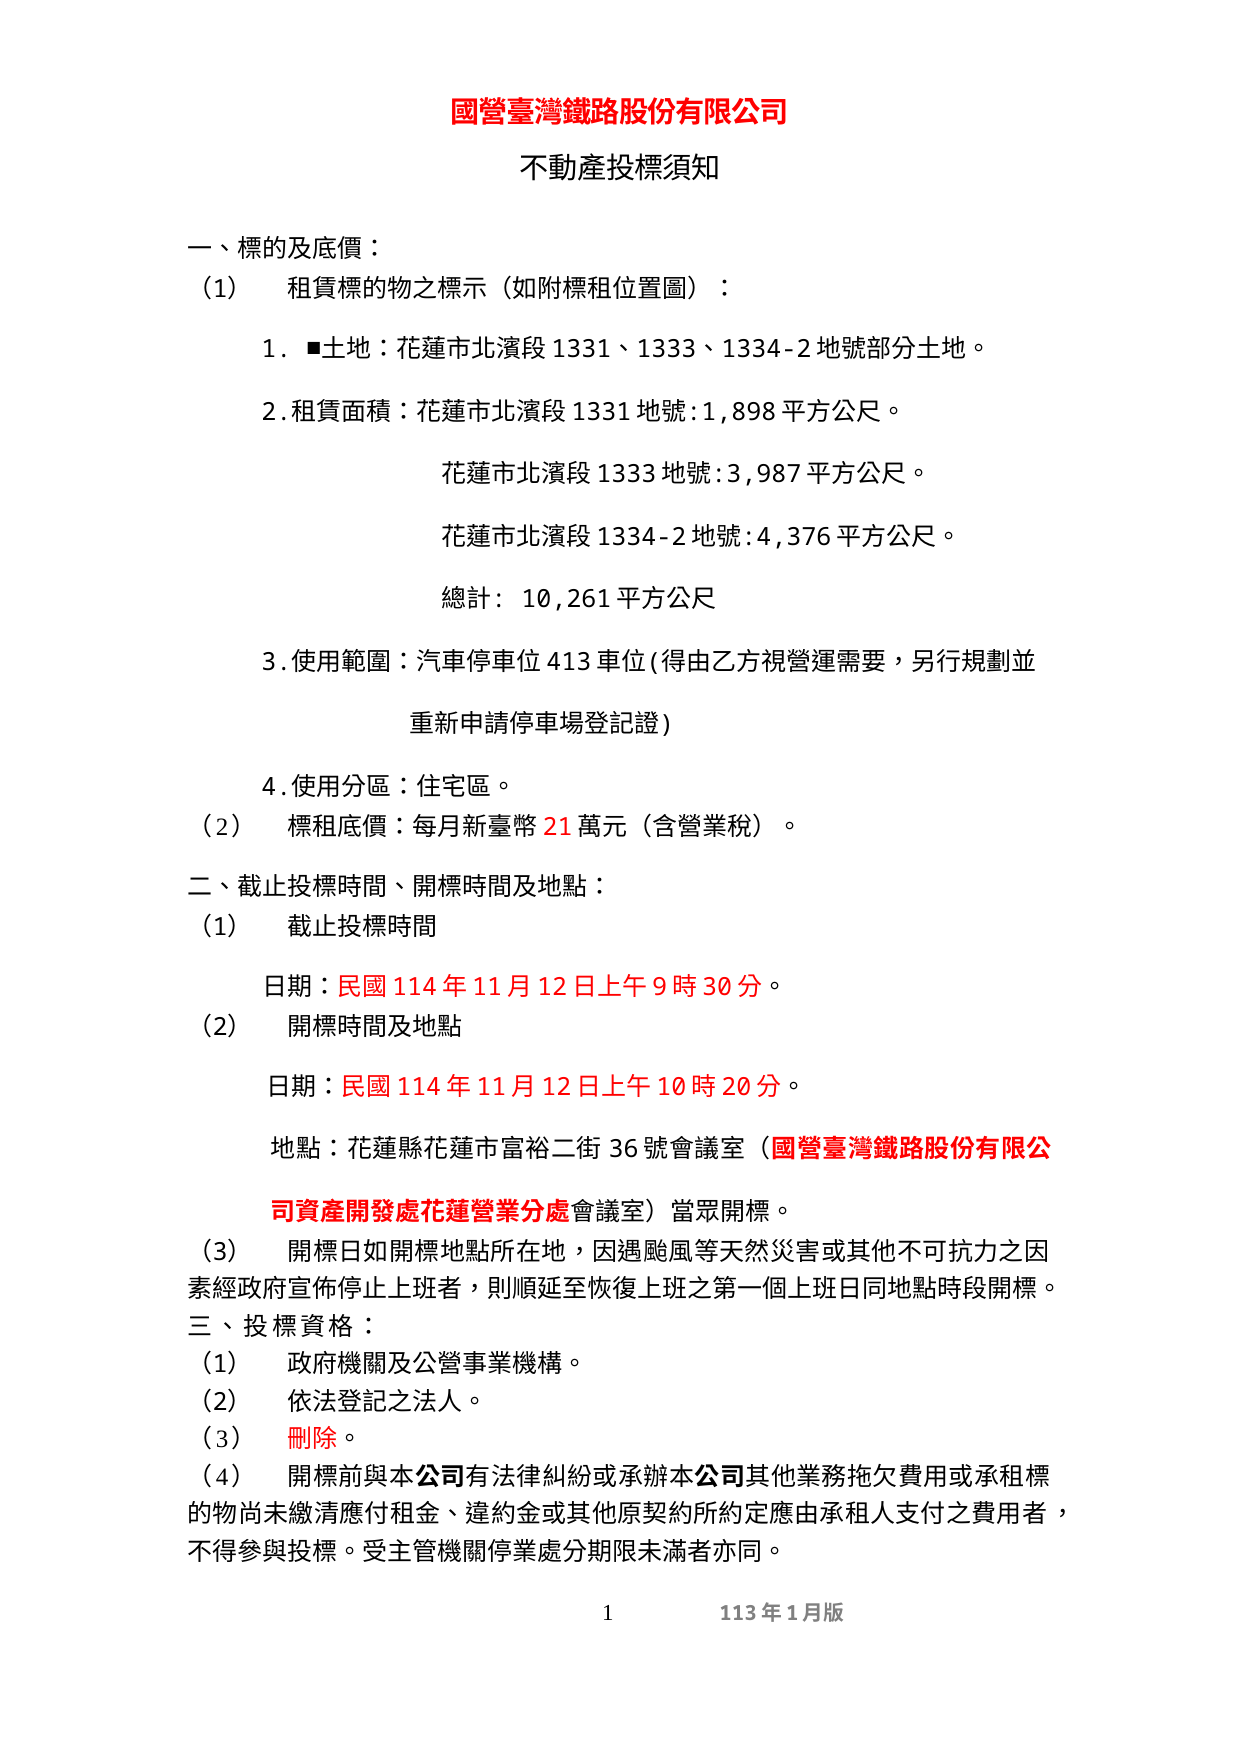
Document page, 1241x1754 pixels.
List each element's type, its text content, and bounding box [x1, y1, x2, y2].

text 一、標的及底價： [187, 205, 1053, 267]
list 租賃標的物之標示（如附標租位置圖）： [187, 267, 1051, 305]
text 二、截止投標時間、開標時間及地點： [187, 842, 1053, 905]
text 三、投標資格： [187, 1305, 1053, 1342]
text 地點：花蓮縣花蓮市富裕二街36號會議室（國營臺灣鐵路股份有限公司資產開發處花蓮營業分處會議室）當眾開標。 [271, 1105, 1053, 1230]
list 標租底價：每月新臺幣21萬元（含營業稅）。 [187, 805, 1051, 842]
list 開標日如開標地點所在地，因遇颱風等天然災害或其他不可抗力之因素經政府宣佈停止上班者，則順延至恢復上班之第一個上班日同地點時段開標。 [187, 1230, 1051, 1305]
text 4.使用分區：住宅區。 [261, 742, 1053, 805]
text 花蓮市北濱段1334-2地號:4,376平方公尺。 [261, 492, 1053, 555]
list 刪除。 [187, 1417, 1051, 1455]
text 3.使用範圍：汽車停車位413車位(得由乙方視營運需要，另行規劃並重新申請停車場登記證) [261, 617, 1053, 742]
text 日期：民國114年11月12日上午9時30分。 [262, 942, 1053, 1005]
list 截止投標時間 [187, 905, 1051, 942]
text 國營臺灣鐵路股份有限公司 [187, 92, 1053, 130]
list 依法登記之法人。 [187, 1380, 1051, 1417]
text 2.租賃面積：花蓮市北濱段1331地號:1,898平方公尺。 [261, 367, 1053, 430]
text 花蓮市北濱段1333地號:3,987平方公尺。 [261, 430, 1053, 492]
text 不動產投標須知 [187, 149, 1053, 186]
text 日期：民國114年11月12日上午10時20分。 [263, 1042, 1053, 1105]
text 1. ■土地：花蓮市北濱段1331、1333、1334-2地號部分土地。 [261, 305, 1053, 367]
list 開標時間及地點 [187, 1005, 1051, 1042]
list 開標前與本公司有法律糾紛或承辦本公司其他業務拖欠費用或承租標的物尚未繳清應付租金、違約金或其他原契約所約定應由承租人支付之費用者，不得參與投標。受主管機關停業處分期限未滿者亦同。 [187, 1455, 1051, 1567]
text 總計: 10,261平方公尺 [261, 555, 1053, 617]
list 政府機關及公營事業機構。 [187, 1342, 1051, 1380]
